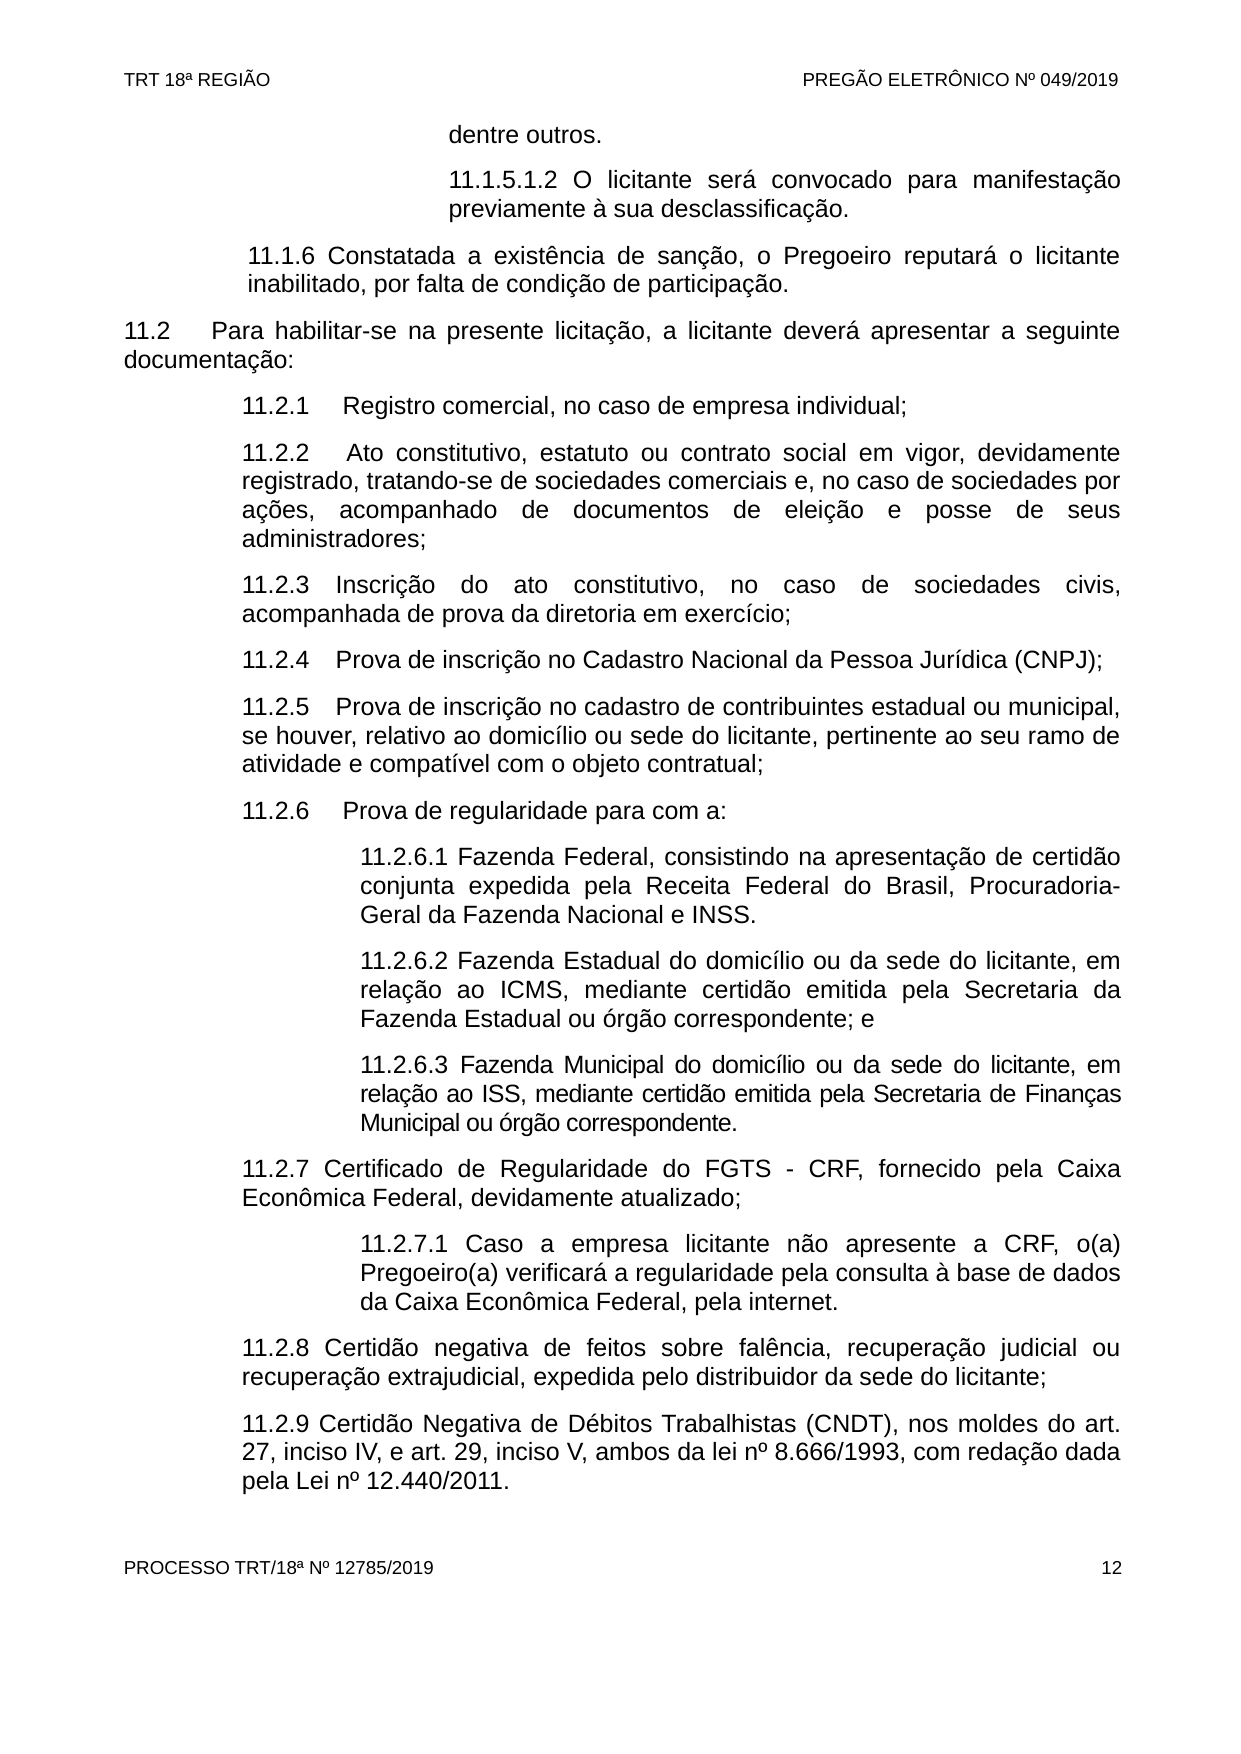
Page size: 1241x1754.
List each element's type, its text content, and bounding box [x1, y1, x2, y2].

list 11.2.9 Certidão Negativa de Débitos Trabalhistas (CNDT), nos moldes do art. 27, inciso IV, e art. 29, inciso V, ambos da lei nº 8.666/1993, com redação dada pela Lei nº 12.440/2011. [242, 1408, 1122, 1495]
text 11.2.7.1 Caso a empresa licitante não apresente a CRF, o(a) Pregoeiro(a) verificará a regularidade pela consulta à base de dados da Caixa Econômica Federal, pela internet. [360, 1229, 1122, 1316]
text 11.2.1 Registro comercial, no caso de empresa individual; [242, 391, 1122, 420]
list dentre outros. [448, 120, 1122, 149]
text 11.2.7 Certificado de Regularidade do FGTS - CRF, fornecido pela Caixa Econômica Federal, devidamente atualizado; [242, 1154, 1122, 1212]
text 11.1.5.1.2 O licitante será convocado para manifestação previamente à sua desclassificação. [448, 165, 1122, 223]
text 11.2.6.1 Fazenda Federal, consistindo na apresentação de certidão conjunta expedida pela Receita Federal do Brasil, Procuradoria-Geral da Fazenda Nacional e INSS. [360, 842, 1122, 928]
text 11.2.3 Inscrição do ato constitutivo, no caso de sociedades civis, acompanhada de prova da diretoria em exercício; [242, 570, 1122, 628]
text 11.2 Para habilitar-se na presente licitação, a licitante deverá apresentar a seguinte documentação: [123, 316, 1122, 373]
list 11.2.4 Prova de inscrição no Cadastro Nacional da Pessoa Jurídica (CNPJ); [242, 645, 1122, 674]
text 11.2.6.2 Fazenda Estadual do domicílio ou da sede do licitante, em relação ao ICMS, mediante certidão emitida pela Secretaria da Fazenda Estadual ou órgão correspondente; e [360, 946, 1122, 1032]
text 11.2.8 Certidão negativa de feitos sobre falência, recuperação judicial ou recuperação extrajudicial, expedida pelo distribuidor da sede do licitante; [242, 1333, 1122, 1391]
text 11.2.6.3 Fazenda Municipal do domicílio ou da sede do licitante, em relação ao ISS, mediante certidão emitida pela Secretaria de Finanças Municipal ou órgão correspondente. [360, 1050, 1122, 1136]
text 11.2.2 Ato constitutivo, estatuto ou contrato social em vigor, devidamente registrado, tratando-se de sociedades comerciais e, no caso de sociedades por ações, acompanhado de documentos de eleição e posse de seus administradores; [242, 437, 1122, 552]
text 11.1.6 Constatada a existência de sanção, o Pregoeiro reputará o licitante inabilitado, por falta de condição de participação. [247, 241, 1122, 298]
list 11.2.5 Prova de inscrição no cadastro de contribuintes estadual ou municipal, se houver, relativo ao domicílio ou sede do licitante, pertinente ao seu ramo de atividade e compatível com o objeto contratual; [242, 692, 1122, 778]
text 11.2.6 Prova de regularidade para com a: [242, 796, 1122, 824]
